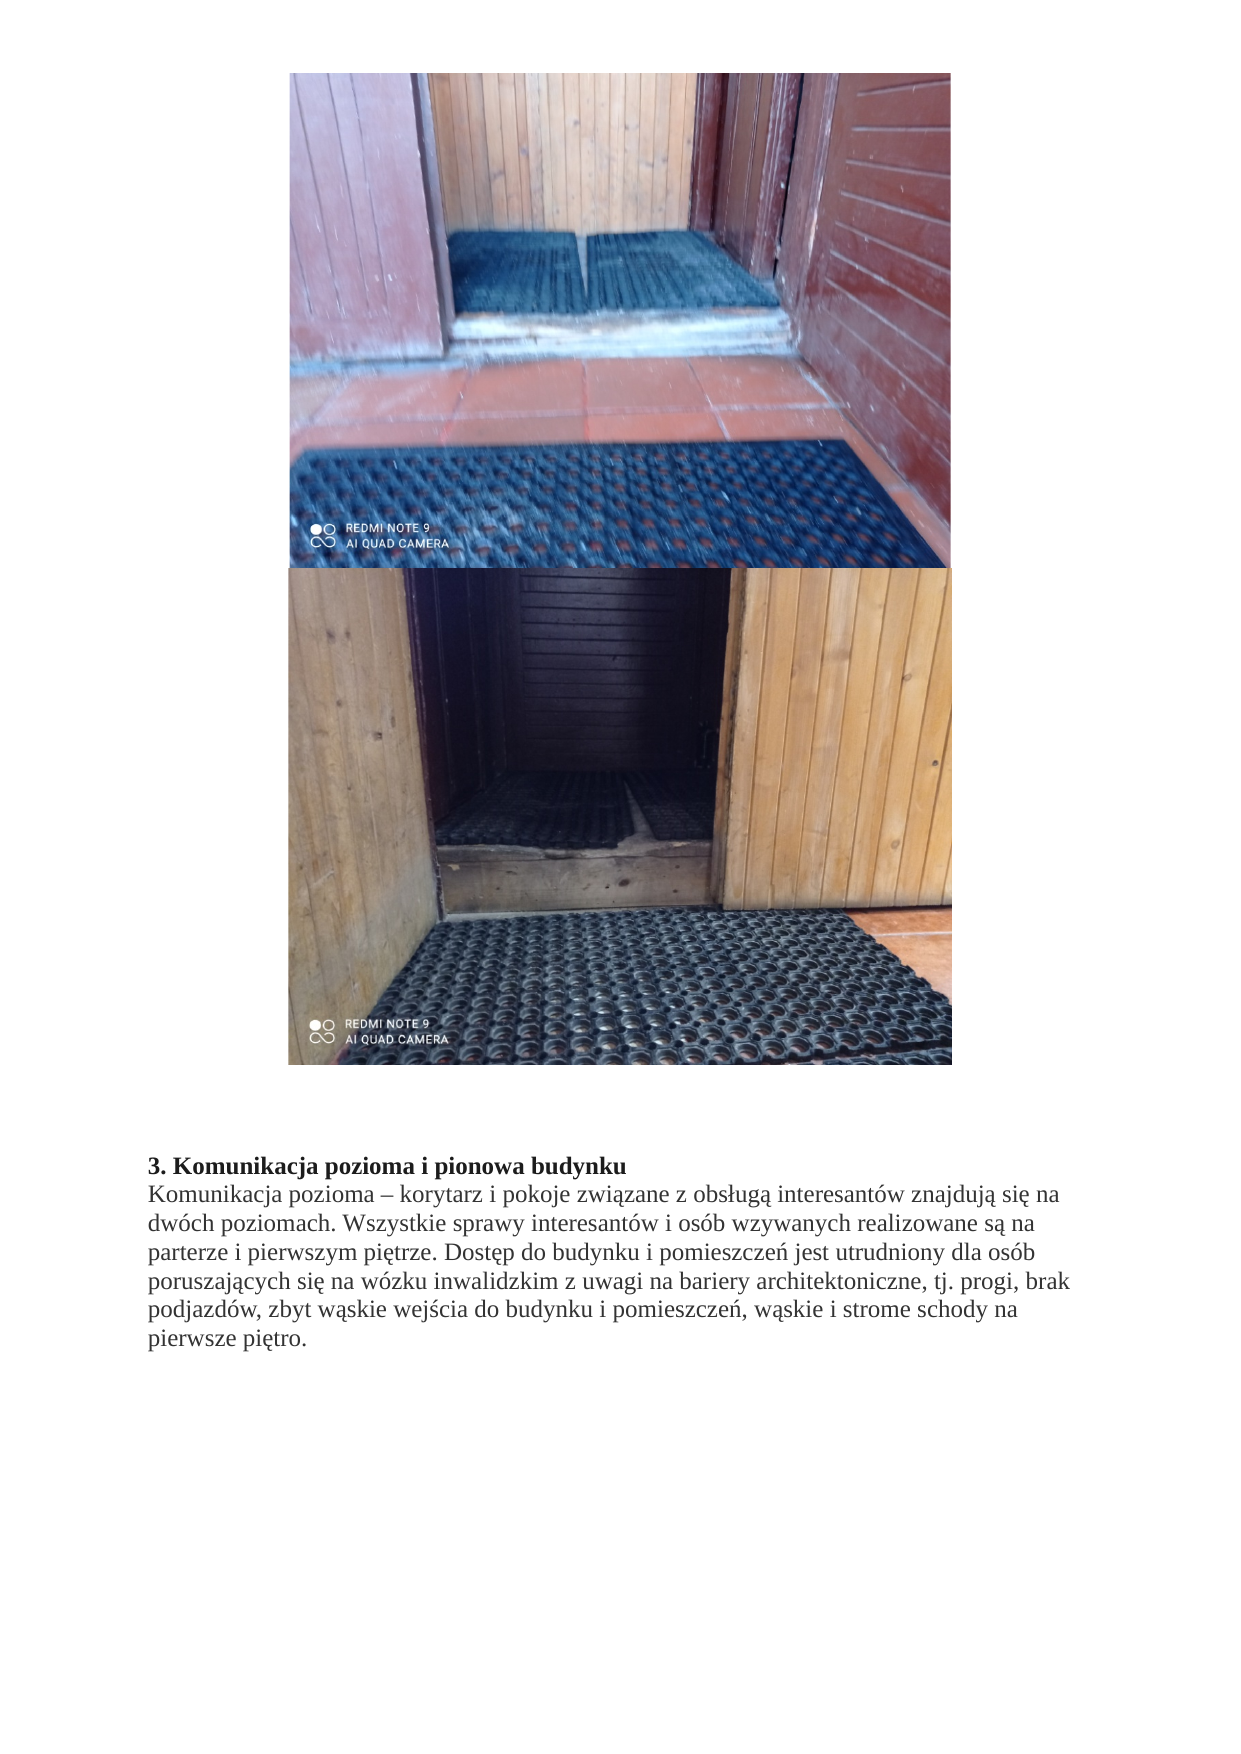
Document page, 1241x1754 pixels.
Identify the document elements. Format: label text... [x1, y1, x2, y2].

text 3. Komunikacja pozioma i pionowa budynku [148, 1151, 1093, 1179]
text Komunikacja pozioma – korytarz i pokoje związane z obsługą interesantów znajdują się na dwóch poziomach. Wszystkie sprawy interesantów i osób wzywanych realizowane są na parterze i pierwszym piętrze. Dostęp do budynku i pomieszczeń jest utrudniony dla osób poruszających się na wózku inwalidzkim z uwagi na bariery architektoniczne, tj. progi, brak podjazdów, zbyt wąskie wejścia do budynku i pomieszczeń, wąskie i strome schody na pierwsze piętro. [148, 1179, 1093, 1352]
